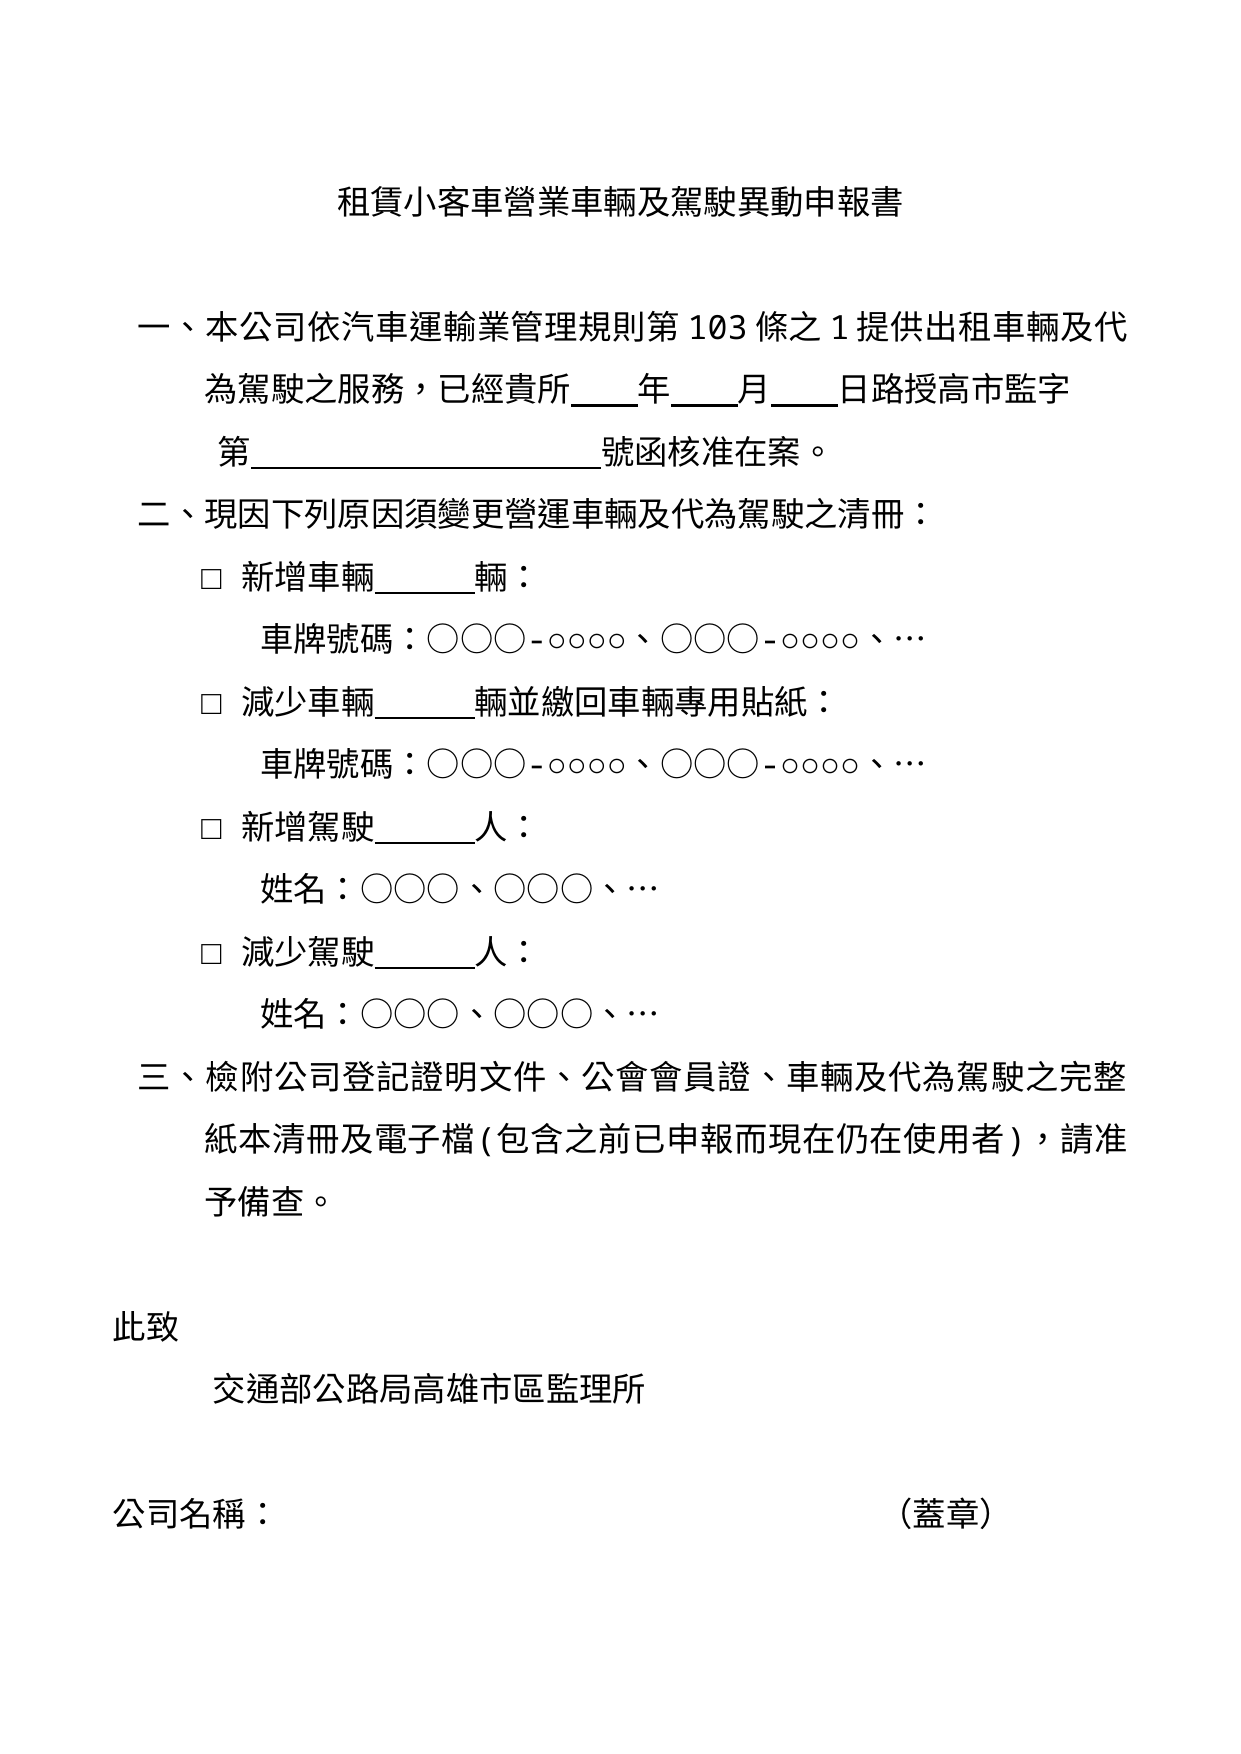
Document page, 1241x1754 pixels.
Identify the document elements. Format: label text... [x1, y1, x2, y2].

text 此致 [112, 1283, 1128, 1346]
text 姓名：○○○、○○○、… [260, 971, 1128, 1033]
text 交通部公路局高雄市區監理所 [112, 1346, 1128, 1408]
text 一、本公司依汽車運輸業管理規則第103條之1提供出租車輛及代為駕駛之服務，已經貴所 年 月 日路授高市監字 [137, 283, 1128, 408]
text □ 減少車輛 輛並繳回車輛專用貼紙： [201, 658, 1128, 721]
text 第 號函核准在案。 [137, 408, 1128, 471]
text □ 減少駕駛 人： [201, 908, 1128, 971]
text 二、現因下列原因須變更營運車輛及代為駕駛之清冊： [137, 471, 1128, 533]
text 三、檢附公司登記證明文件、公會會員證、車輛及代為駕駛之完整紙本清冊及電子檔(包含之前已申報而現在仍在使用者)，請准予備查。 [137, 1033, 1128, 1221]
text □ 新增駕駛 人： [201, 783, 1128, 846]
text 車牌號碼：○○○-○○○○、○○○-○○○○、… [260, 721, 1128, 783]
text 車牌號碼：○○○-○○○○、○○○-○○○○、… [260, 596, 1128, 658]
text 姓名：○○○、○○○、… [260, 846, 1128, 908]
text 公司名稱： （蓋章） [112, 1471, 1128, 1533]
text 租賃小客車營業車輛及駕駛異動申報書 [112, 158, 1128, 221]
text □ 新增車輛 輛： [201, 533, 1128, 596]
